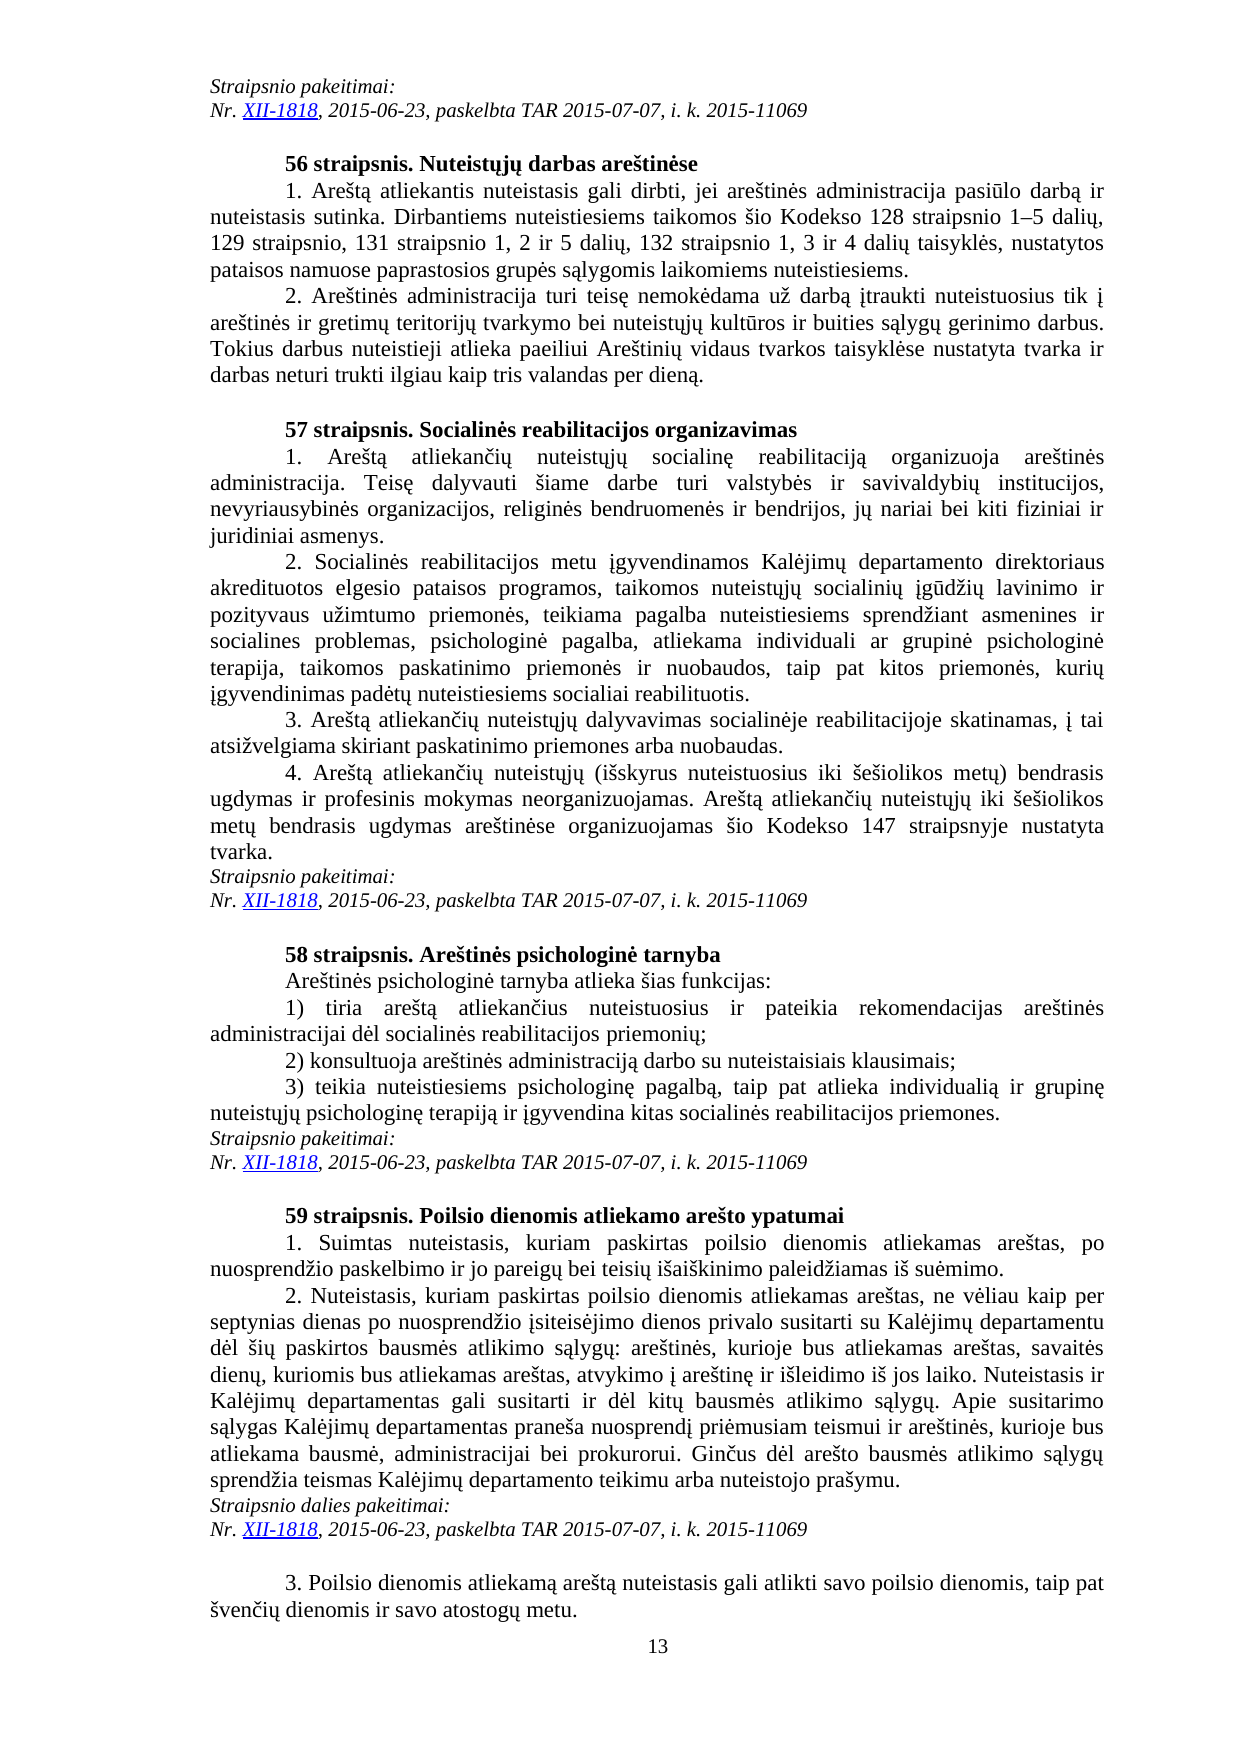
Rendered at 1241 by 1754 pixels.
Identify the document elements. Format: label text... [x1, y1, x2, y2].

text 3. Poilsio dienomis atliekamą areštą nuteistasis gali atlikti savo poilsio dienomis, taip pat švenčių dienomis ir savo atostogų metu. [210, 1569, 1106, 1622]
text 2. Nuteistasis, kuriam paskirtas poilsio dienomis atliekamas areštas, ne vėliau kaip per septynias dienas po nuosprendžio įsiteisėjimo dienos privalo susitarti su Kalėjimų departamentu dėl šių paskirtos bausmės atlikimo sąlygų: areštinės, kurioje bus atliekamas areštas, savaitės dienų, kuriomis bus atliekamas areštas, atvykimo į areštinę ir išleidimo iš jos laiko. Nuteistasis ir Kalėjimų departamentas gali susitarti ir dėl kitų bausmės atlikimo sąlygų. Apie susitarimo sąlygas Kalėjimų departamentas praneša nuosprendį priėmusiam teismui ir areštinės, kurioje bus atliekama bausmė, administracijai bei prokurorui. Ginčus dėl arešto bausmės atlikimo sąlygų sprendžia teismas Kalėjimų departamento teikimu arba nuteistojo prašymu. [210, 1282, 1106, 1492]
text Areštinės psichologinė tarnyba atlieka šias funkcijas: [210, 968, 1106, 994]
text 2) konsultuoja areštinės administraciją darbo su nuteistaisiais klausimais; [210, 1047, 1106, 1073]
text 2. Areštinės administracija turi teisę nemokėdama už darbą įtraukti nuteistuosius tik į areštinės ir gretimų teritorijų tvarkymo bei nuteistųjų kultūros ir buities sąlygų gerinimo darbus. Tokius darbus nuteistieji atlieka paeiliui Areštinių vidaus tvarkos taisyklėse nustatyta tvarka ir darbas neturi trukti ilgiau kaip tris valandas per dieną. [210, 282, 1106, 388]
text 59 straipsnis. Poilsio dienomis atliekamo arešto ypatumai [210, 1203, 1106, 1229]
text 1. Suimtas nuteistasis, kuriam paskirtas poilsio dienomis atliekamas areštas, po nuosprendžio paskelbimo ir jo pareigų bei teisių išaiškinimo paleidžiamas iš suėmimo. [210, 1229, 1106, 1282]
text Nr. XII-1818, 2015-06-23, paskelbta TAR 2015-07-07, i. k. 2015-11069 [210, 98, 1106, 122]
text 57 straipsnis. Socialinės reabilitacijos organizavimas [210, 416, 1106, 443]
text Nr. XII-1818, 2015-06-23, paskelbta TAR 2015-07-07, i. k. 2015-11069 [210, 1517, 1106, 1541]
text 1) tiria areštą atliekančius nuteistuosius ir pateikia rekomendacijas areštinės administracijai dėl socialinės reabilitacijos priemonių; [210, 994, 1106, 1047]
text 4. Areštą atliekančių nuteistųjų (išskyrus nuteistuosius iki šešiolikos metų) bendrasis ugdymas ir profesinis mokymas neorganizuojamas. Areštą atliekančių nuteistųjų iki šešiolikos metų bendrasis ugdymas areštinėse organizuojamas šio Kodekso 147 straipsnyje nustatyta tvarka. [210, 759, 1106, 864]
text Nr. XII-1818, 2015-06-23, paskelbta TAR 2015-07-07, i. k. 2015-11069 [210, 888, 1106, 912]
text Straipsnio pakeitimai: [210, 1126, 1106, 1150]
text 58 straipsnis. Areštinės psichologinė tarnyba [210, 941, 1106, 968]
text Nr. XII-1818, 2015-06-23, paskelbta TAR 2015-07-07, i. k. 2015-11069 [210, 1150, 1106, 1174]
text Straipsnio dalies pakeitimai: [210, 1492, 1106, 1517]
text Straipsnio pakeitimai: [210, 864, 1106, 888]
text 1. Areštą atliekančių nuteistųjų socialinę reabilitaciją organizuoja areštinės administracija. Teisę dalyvauti šiame darbe turi valstybės ir savivaldybių institucijos, nevyriausybinės organizacijos, religinės bendruomenės ir bendrijos, jų nariai bei kiti fiziniai ir juridiniai asmenys. [210, 443, 1106, 548]
text 2. Socialinės reabilitacijos metu įgyvendinamos Kalėjimų departamento direktoriaus akredituotos elgesio pataisos programos, taikomos nuteistųjų socialinių įgūdžių lavinimo ir pozityvaus užimtumo priemonės, teikiama pagalba nuteistiesiems sprendžiant asmenines ir socialines problemas, psichologinė pagalba, atliekama individuali ar grupinė psichologinė terapija, taikomos paskatinimo priemonės ir nuobaudos, taip pat kitos priemonės, kurių įgyvendinimas padėtų nuteistiesiems socialiai reabilituotis. [210, 548, 1106, 706]
text 56 straipsnis. Nuteistųjų darbas areštinėse [210, 150, 1106, 177]
text 3) teikia nuteistiesiems psichologinę pagalbą, taip pat atlieka individualią ir grupinę nuteistųjų psichologinę terapiją ir įgyvendina kitas socialinės reabilitacijos priemones. [210, 1073, 1106, 1126]
text 3. Areštą atliekančių nuteistųjų dalyvavimas socialinėje reabilitacijoje skatinamas, į tai atsižvelgiama skiriant paskatinimo priemones arba nuobaudas. [210, 706, 1106, 759]
text 1. Areštą atliekantis nuteistasis gali dirbti, jei areštinės administracija pasiūlo darbą ir nuteistasis sutinka. Dirbantiems nuteistiesiems taikomos šio Kodekso 128 straipsnio 1–5 dalių, 129 straipsnio, 131 straipsnio 1, 2 ir 5 dalių, 132 straipsnio 1, 3 ir 4 dalių taisyklės, nustatytos pataisos namuose paprastosios grupės sąlygomis laikomiems nuteistiesiems. [210, 177, 1106, 282]
text Straipsnio pakeitimai: [210, 73, 1106, 98]
